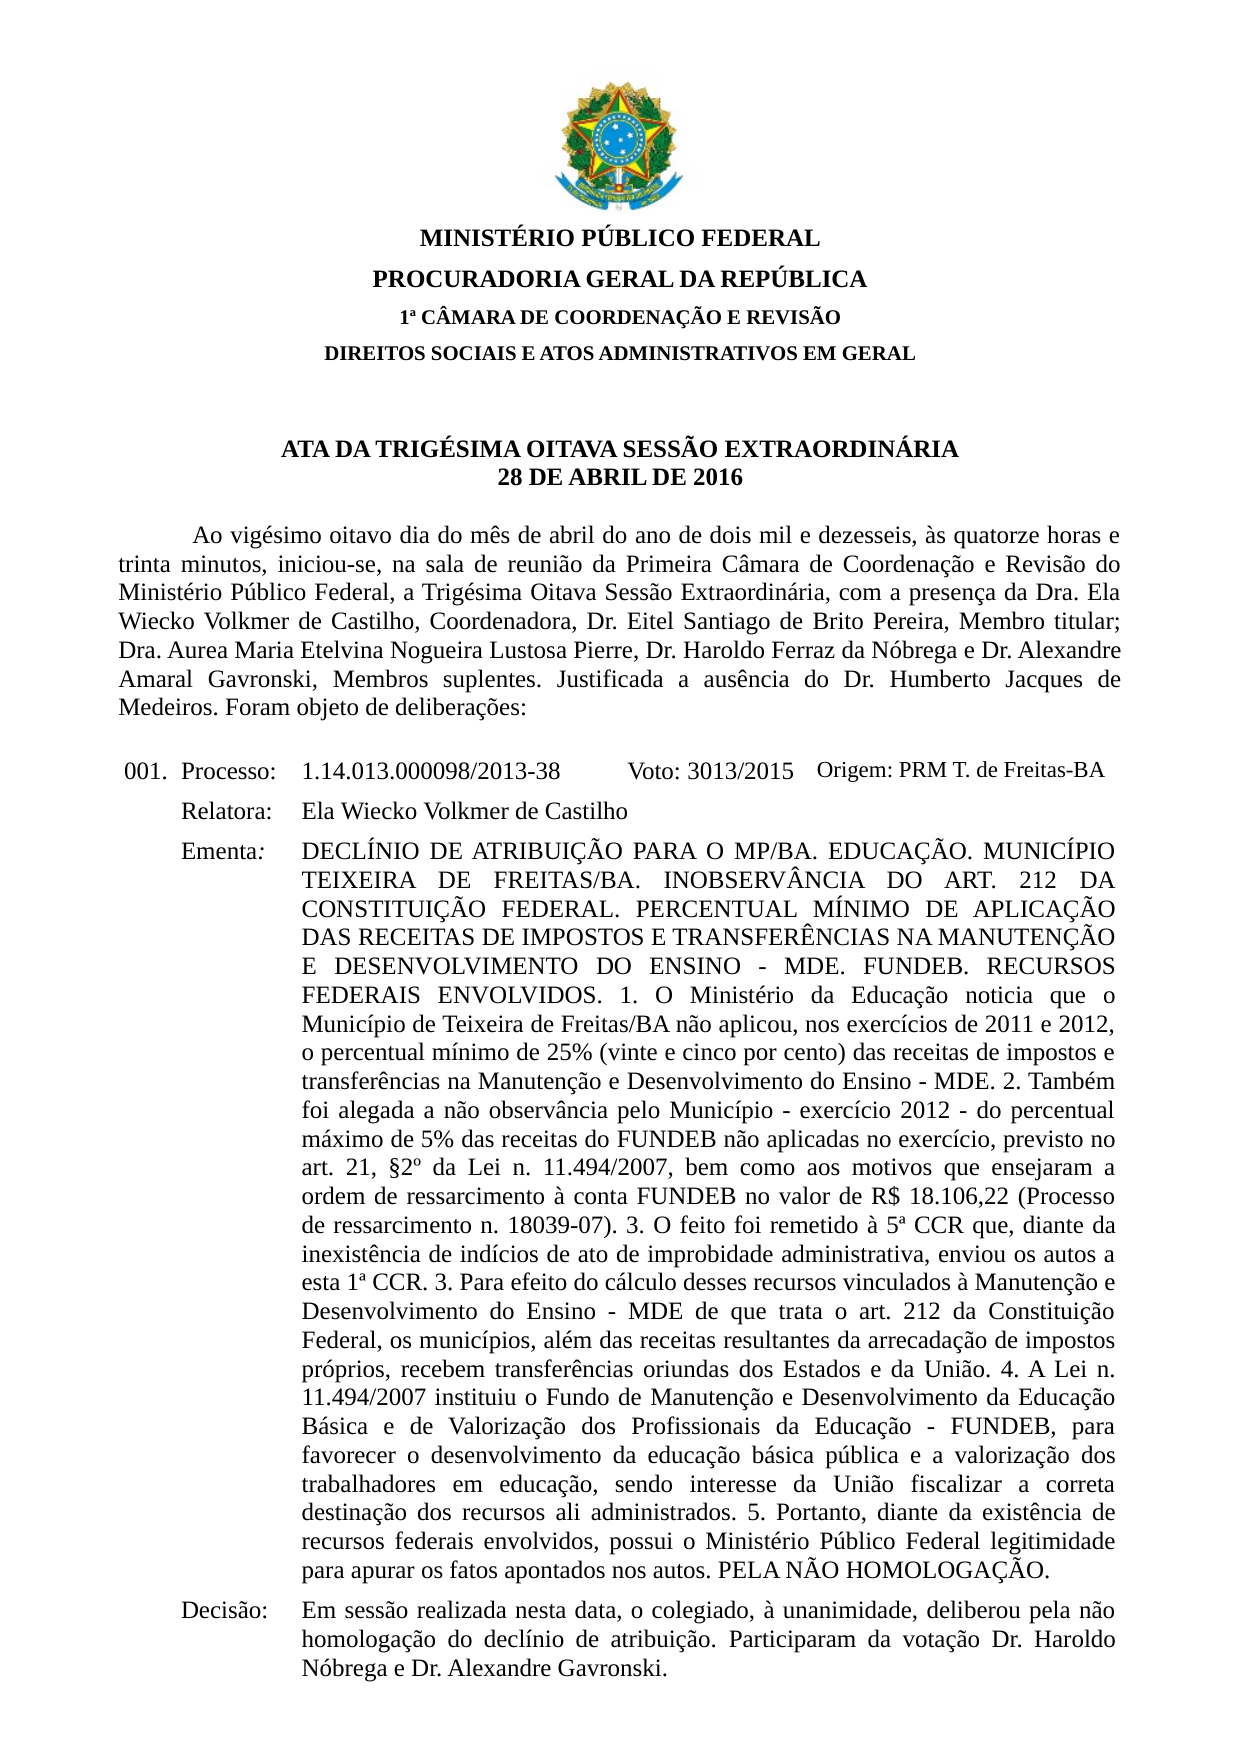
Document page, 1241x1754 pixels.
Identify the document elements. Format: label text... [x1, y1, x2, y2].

text Ao vigésimo oitavo dia do mês de abril do ano de dois mil e dezesseis, às quatorze horas e trinta minutos, iniciou-se, na sala de reunião da Primeira Câmara de Coordenação e Revisão do Ministério Público Federal, a Trigésima Oitava Sessão Extraordinária, com a presença da Dra. Ela Wiecko Volkmer de Castilho, Coordenadora, Dr. Eitel Santiago de Brito Pereira, Membro titular; Dra. Aurea Maria Etelvina Nogueira Lustosa Pierre, Dr. Haroldo Ferraz da Nóbrega e Dr. Alexandre Amaral Gavronski, Membros suplentes. Justificada a ausência do Dr. Humberto Jacques de Medeiros. Foram objeto de deliberações: [118, 520, 1122, 721]
table_cell Ementa: [175, 830, 296, 1589]
text ATA DA TRIGÉSIMA OITAVA SESSÃO EXTRAORDINÁRIA [118, 434, 1122, 462]
table_cell [118, 790, 175, 830]
table_header Origem: PRM T. de Freitas-BA [811, 750, 1122, 790]
text 28 DE ABRIL DE 2016 [118, 462, 1122, 491]
table_cell Ela Wiecko Volkmer de Castilho [296, 790, 1122, 830]
table_header Voto: 3013/2015 [621, 750, 811, 790]
text PROCURADORIA GERAL DA REPÚBLICA [118, 264, 1122, 293]
table_cell [118, 830, 175, 1589]
table_header 001. [118, 750, 175, 790]
table_cell Em sessão realizada nesta data, o colegiado, à unanimidade, deliberou pela não homologação do declínio de atribuição. Participaram da votação Dr. Haroldo Nóbrega e Dr. Alexandre Gavronski. [296, 1589, 1122, 1687]
table_header Processo: [175, 750, 296, 790]
table_cell Relatora: [175, 790, 296, 830]
text DIREITOS SOCIAIS E ATOS ADMINISTRATIVOS EM GERAL [118, 340, 1122, 364]
table_header 1.14.013.000098/2013-38 [296, 750, 621, 790]
table_cell [118, 1589, 175, 1687]
text 1ª CÂMARA DE COORDENAÇÃO E REVISÃO [118, 304, 1122, 329]
table_cell DECLÍNIO DE ATRIBUIÇÃO PARA O MP/BA. EDUCAÇÃO. MUNICÍPIO TEIXEIRA DE FREITAS/BA. INOBSERVÂNCIA DO ART. 212 DA CONSTITUIÇÃO FEDERAL. PERCENTUAL MÍNIMO DE APLICAÇÃO DAS RECEITAS DE IMPOSTOS E TRANSFERÊNCIAS NA MANUTENÇÃO E DESENVOLVIMENTO DO ENSINO - MDE. FUNDEB. RECURSOS FEDERAIS ENVOLVIDOS. 1. O Ministério da Educação noticia que o Município de Teixeira de Freitas/BA não aplicou, nos exercícios de 2011 e 2012, o percentual mínimo de 25% (vinte e cinco por cento) das receitas de impostos e transferências na Manutenção e Desenvolvimento do Ensino - MDE. 2. Também foi alegada a não observância pelo Município - exercício 2012 - do percentual máximo de 5% das receitas do FUNDEB não aplicadas no exercício, previsto no art. 21, §2º da Lei n. 11.494/2007, bem como aos motivos que ensejaram a ordem de ressarcimento à conta FUNDEB no valor de R$ 18.106,22 (Processo de ressarcimento n. 18039-07). 3. O feito foi remetido à 5ª CCR que, diante da inexistência de indícios de ato de improbidade administrativa, enviou os autos a esta 1ª CCR. 3. Para efeito do cálculo desses recursos vinculados à Manutenção e Desenvolvimento do Ensino - MDE de que trata o art. 212 da Constituição Federal, os municípios, além das receitas resultantes da arrecadação de impostos próprios, recebem transferências oriundas dos Estados e da União. 4. A Lei n. 11.494/2007 instituiu o Fundo de Manutenção e Desenvolvimento da Educação Básica e de Valorização dos Profissionais da Educação - FUNDEB, para favorecer o desenvolvimento da educação básica pública e a valorização dos trabalhadores em educação, sendo interesse da União fiscalizar a correta destinação dos recursos ali administrados. 5. Portanto, diante da existência de recursos federais envolvidos, possui o Ministério Público Federal legitimidade para apurar os fatos apontados nos autos. PELA NÃO HOMOLOGAÇÃO. [296, 830, 1122, 1589]
table_cell Decisão: [175, 1589, 296, 1687]
text MINISTÉRIO PÚBLICO FEDERAL [118, 223, 1122, 252]
